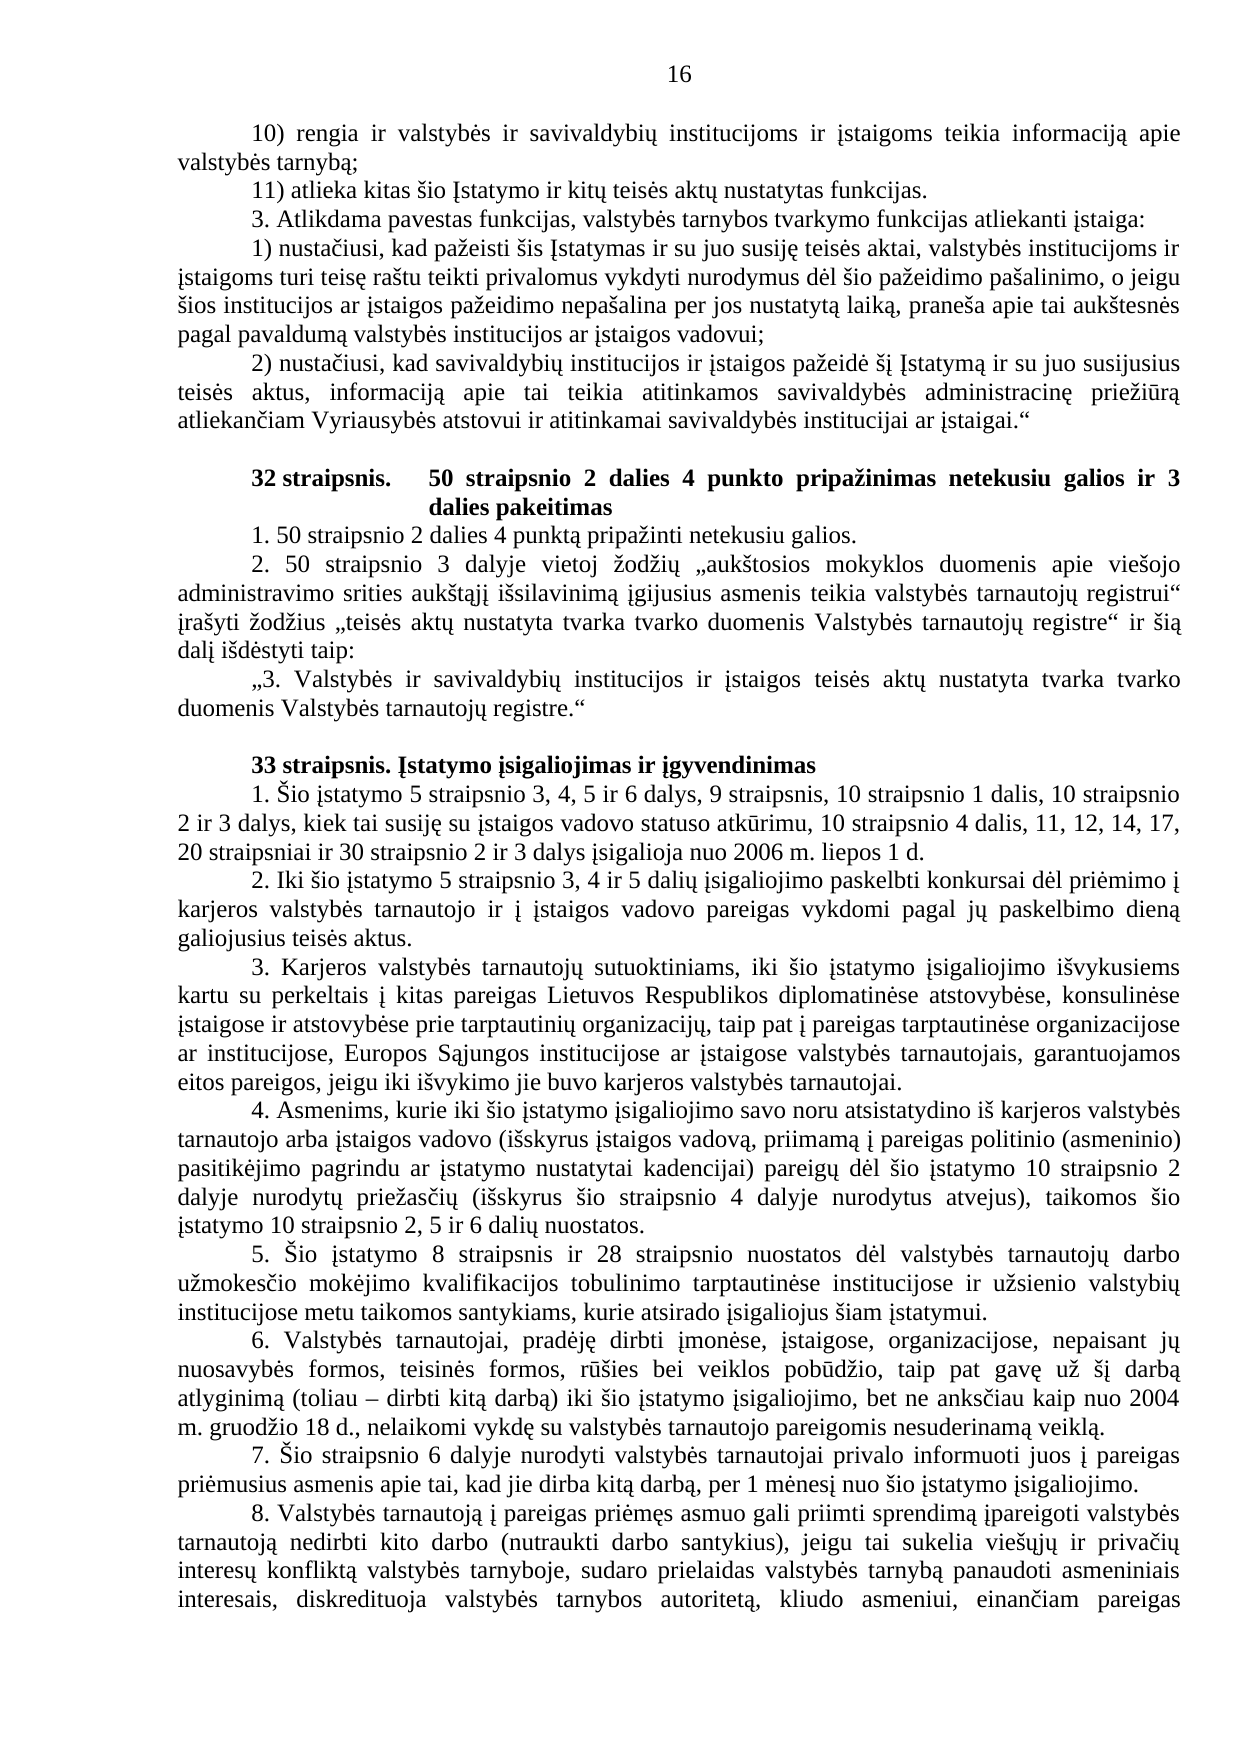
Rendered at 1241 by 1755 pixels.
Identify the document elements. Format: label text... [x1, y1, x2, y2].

text 11) atlieka kitas šio Įstatymo ir kitų teisės aktų nustatytas funkcijas. [177, 176, 1181, 204]
text 5. Šio įstatymo 8 straipsnis ir 28 straipsnio nuostatos dėl valstybės tarnautojų darbo užmokesčio mokėjimo kvalifikacijos tobulinimo tarptautinėse institucijose ir užsienio valstybių institucijose metu taikomos santykiams, kurie atsirado įsigaliojus šiam įstatymui. [177, 1239, 1181, 1326]
text 4. Asmenims, kurie iki šio įstatymo įsigaliojimo savo noru atsistatydino iš karjeros valstybės tarnautojo arba įstaigos vadovo (išskyrus įstaigos vadovą, priimamą į pareigas politinio (asmeninio) pasitikėjimo pagrindu ar įstatymo nustatytai kadencijai) pareigų dėl šio įstatymo 10 straipsnio 2 dalyje nurodytų priežasčių (išskyrus šio straipsnio 4 dalyje nurodytus atvejus), taikomos šio įstatymo 10 straipsnio 2, 5 ir 6 dalių nuostatos. [177, 1096, 1181, 1239]
text 1) nustačiusi, kad pažeisti šis Įstatymas ir su juo susiję teisės aktai, valstybės institucijoms ir įstaigoms turi teisę raštu teikti privalomus vykdyti nurodymus dėl šio pažeidimo pašalinimo, o jeigu šios institucijos ar įstaigos pažeidimo nepašalina per jos nustatytą laiką, praneša apie tai aukštesnės pagal pavaldumą valstybės institucijos ar įstaigos vadovui; [177, 233, 1181, 348]
text 8. Valstybės tarnautoją į pareigas priėmęs asmuo gali priimti sprendimą įpareigoti valstybės tarnautoją nedirbti kito darbo (nutraukti darbo santykius), jeigu tai sukelia viešųjų ir privačių interesų konfliktą valstybės tarnyboje, sudaro prielaidas valstybės tarnybą panaudoti asmeniniais interesais, diskredituoja valstybės tarnybos autoritetą, kliudo asmeniui, einančiam pareigas [177, 1498, 1181, 1613]
text 2) nustačiusi, kad savivaldybių institucijos ir įstaigos pažeidė šį Įstatymą ir su juo susijusius teisės aktus, informaciją apie tai teikia atitinkamos savivaldybės administracinę priežiūrą atliekančiam Vyriausybės atstovui ir atitinkamai savivaldybės institucijai ar įstaigai.“ [177, 348, 1181, 434]
text 2. Iki šio įstatymo 5 straipsnio 3, 4 ir 5 dalių įsigaliojimo paskelbti konkursai dėl priėmimo į karjeros valstybės tarnautojo ir į įstaigos vadovo pareigas vykdomi pagal jų paskelbimo dieną galiojusius teisės aktus. [177, 866, 1181, 952]
text 6. Valstybės tarnautojai, pradėję dirbti įmonėse, įstaigose, organizacijose, nepaisant jų nuosavybės formos, teisinės formos, rūšies bei veiklos pobūdžio, taip pat gavę už šį darbą atlyginimą (toliau – dirbti kitą darbą) iki šio įstatymo įsigaliojimo, bet ne anksčiau kaip nuo 2004 m. gruodžio 18 d., nelaikomi vykdę su valstybės tarnautojo pareigomis nesuderinamą veiklą. [177, 1326, 1181, 1441]
text 33 straipsnis. Įstatymo įsigaliojimas ir įgyvendinimas [177, 751, 1181, 779]
text 7. Šio straipsnio 6 dalyje nurodyti valstybės tarnautojai privalo informuoti juos į pareigas priėmusius asmenis apie tai, kad jie dirba kitą darbą, per 1 mėnesį nuo šio įstatymo įsigaliojimo. [177, 1441, 1181, 1498]
text 1. 50 straipsnio 2 dalies 4 punktą pripažinti netekusiu galios. [177, 521, 1181, 549]
text 3. Karjeros valstybės tarnautojų sutuoktiniams, iki šio įstatymo įsigaliojimo išvykusiems kartu su perkeltais į kitas pareigas Lietuvos Respublikos diplomatinėse atstovybėse, konsulinėse įstaigose ir atstovybėse prie tarptautinių organizacijų, taip pat į pareigas tarptautinėse organizacijose ar institucijose, Europos Sąjungos institucijose ar įstaigose valstybės tarnautojais, garantuojamos eitos pareigos, jeigu iki išvykimo jie buvo karjeros valstybės tarnautojai. [177, 952, 1181, 1096]
text 1. Šio įstatymo 5 straipsnio 3, 4, 5 ir 6 dalys, 9 straipsnis, 10 straipsnio 1 dalis, 10 straipsnio 2 ir 3 dalys, kiek tai susiję su įstaigos vadovo statuso atkūrimu, 10 straipsnio 4 dalis, 11, 12, 14, 17, 20 straipsniai ir 30 straipsnio 2 ir 3 dalys įsigalioja nuo 2006 m. liepos 1 d. [177, 779, 1181, 866]
text „3. Valstybės ir savivaldybių institucijos ir įstaigos teisės aktų nustatyta tvarka tvarko duomenis Valstybės tarnautojų registre.“ [177, 664, 1181, 722]
text 2. 50 straipsnio 3 dalyje vietoj žodžių „aukštosios mokyklos duomenis apie viešojo administravimo srities aukštąjį išsilavinimą įgijusius asmenis teikia valstybės tarnautojų registrui“ įrašyti žodžius „teisės aktų nustatyta tvarka tvarko duomenis Valstybės tarnautojų registre“ ir šią dalį išdėstyti taip: [177, 549, 1181, 664]
text 10) rengia ir valstybės ir savivaldybių institucijoms ir įstaigoms teikia informaciją apie valstybės tarnybą; [177, 118, 1181, 176]
text 32 straipsnis. 50 straipsnio 2 dalies 4 punkto pripažinimas netekusiu galios ir 3 dalies pakeitimas [251, 463, 1181, 521]
text 3. Atlikdama pavestas funkcijas, valstybės tarnybos tvarkymo funkcijas atliekanti įstaiga: [177, 204, 1181, 233]
